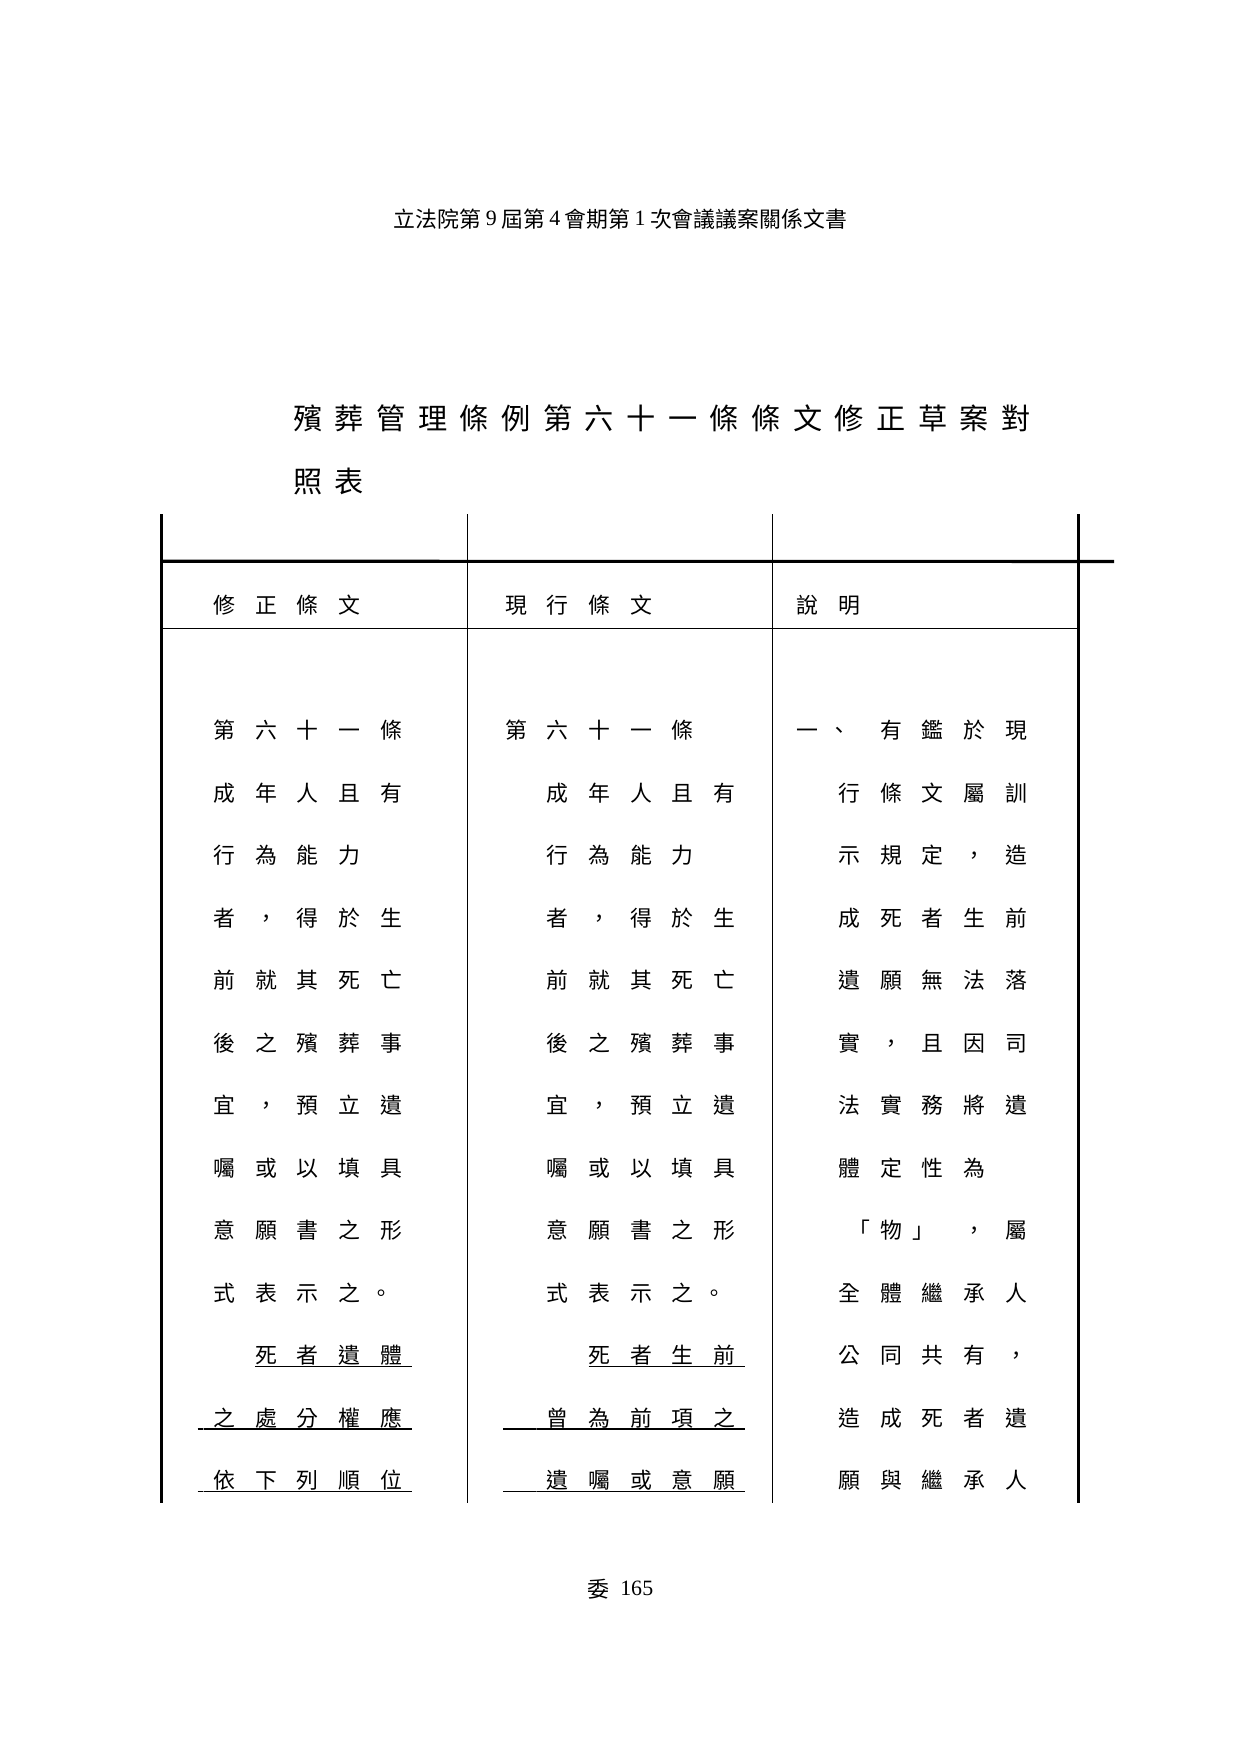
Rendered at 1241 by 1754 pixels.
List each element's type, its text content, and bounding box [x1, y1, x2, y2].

table_cell [468, 514, 772, 559]
table_cell [163, 514, 467, 559]
table_cell 現行條文 [468, 563, 772, 628]
table_header 殯葬管理條例第六十一條條文修正草案對照表 [162, 313, 1078, 514]
table_cell 一、有鑑於現行條文屬訓示規定，造成死者生前遺願無法落實，且因司法實務將遺體定性為「物」，屬全體繼承人公同共有，造成死者遺願與繼承人 [773, 629, 1077, 1503]
table_cell 修正條文 [163, 563, 467, 628]
table_cell 說明 [773, 563, 1077, 628]
table_cell [773, 514, 1077, 559]
table_cell 第六十一條 成年人且有行為能力者，得於生前就其死亡後之殯葬事宜，預立遺囑或以填具意願書之形式表示之。 死者生前曾為前項之遺囑或意願 [468, 629, 772, 1503]
table_cell 第六十一條 成年人且有行為能力者，得於生前就其死亡後之殯葬事宜，預立遺囑或以填具意願書之形式表示之。 死者遺體之處分權應依下列順位 [163, 629, 467, 1503]
